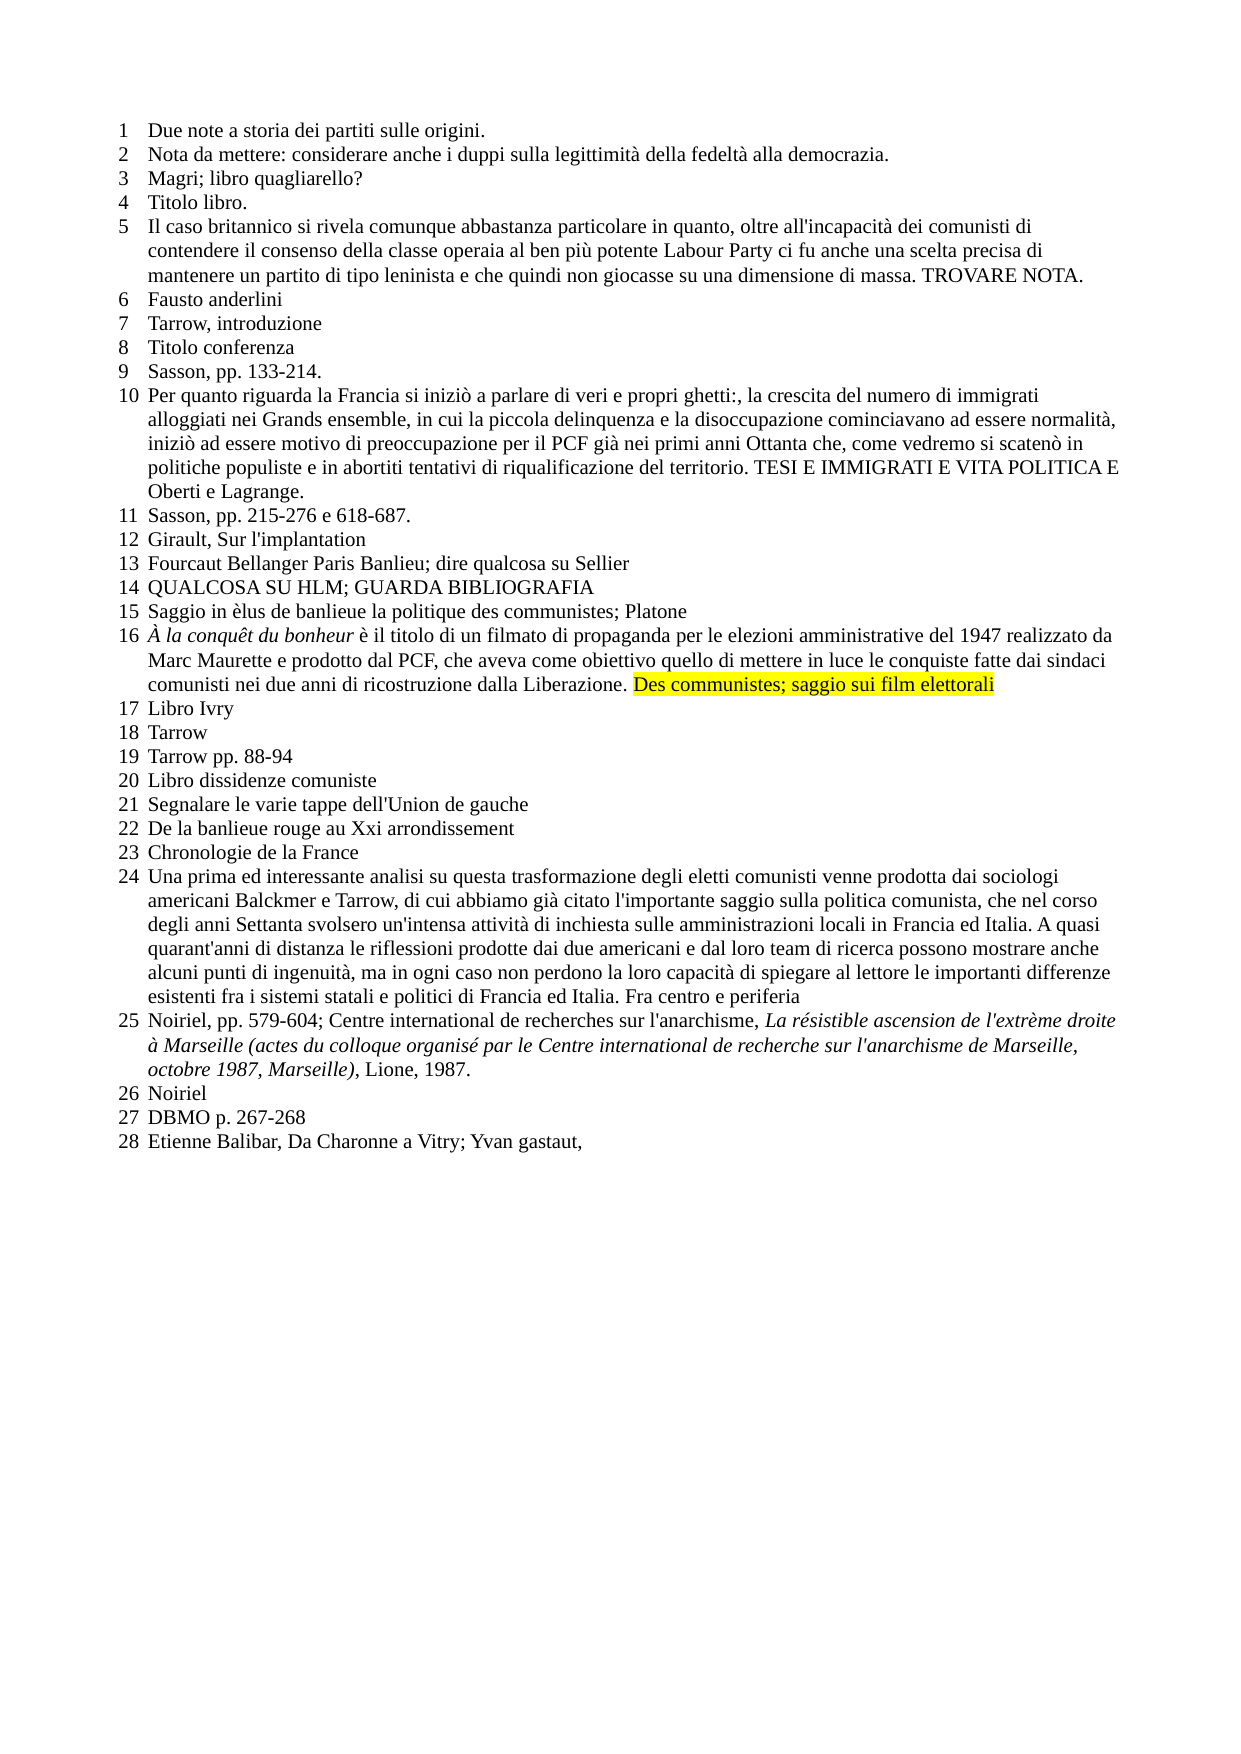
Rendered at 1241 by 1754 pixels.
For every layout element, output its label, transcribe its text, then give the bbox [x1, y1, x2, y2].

text Due note a storia dei partiti sulle origini. [118, 118, 1122, 142]
text Fausto anderlini [118, 287, 1122, 311]
text De la banlieue rouge au Xxi arrondissement [118, 816, 1122, 840]
text Tarrow pp. 88-94 [118, 744, 1122, 768]
text QUALCOSA SU HLM; GUARDA BIBLIOGRAFIA [118, 575, 1122, 599]
text Noiriel [118, 1081, 1122, 1105]
text À la conquêt du bonheur è il titolo di un filmato di propaganda per le elezioni amministrative del 1947 realizzato da Marc Maurette e prodotto dal PCF, che aveva come obiettivo quello di mettere in luce le conquiste fatte dai sindaci comunisti nei due anni di ricostruzione dalla Liberazione. Des communistes; saggio sui film elettorali [118, 623, 1122, 696]
text DBMO p. 267-268 [118, 1105, 1122, 1129]
text Sasson, pp. 133-214. [118, 359, 1122, 383]
text Nota da mettere: considerare anche i duppi sulla legittimità della fedeltà alla democrazia. [118, 142, 1122, 166]
text Chronologie de la France [118, 840, 1122, 864]
text Titolo conferenza [118, 335, 1122, 359]
text Il caso britannico si rivela comunque abbastanza particolare in quanto, oltre all'incapacità dei comunisti di contendere il consenso della classe operaia al ben più potente Labour Party ci fu anche una scelta precisa di mantenere un partito di tipo leninista e che quindi non giocasse su una dimensione di massa. TROVARE NOTA. [118, 214, 1122, 287]
text Saggio in èlus de banlieue la politique des communistes; Platone [118, 599, 1122, 623]
text Libro Ivry [118, 696, 1122, 720]
text Sasson, pp. 215-276 e 618-687. [118, 503, 1122, 527]
text Girault, Sur l'implantation [118, 527, 1122, 551]
text Etienne Balibar, Da Charonne a Vitry; Yvan gastaut, [118, 1129, 1122, 1153]
text Tarrow, introduzione [118, 311, 1122, 335]
text Per quanto riguarda la Francia si iniziò a parlare di veri e propri ghetti:, la crescita del numero di immigrati alloggiati nei Grands ensemble, in cui la piccola delinquenza e la disoccupazione cominciavano ad essere normalità, iniziò ad essere motivo di preoccupazione per il PCF già nei primi anni Ottanta che, come vedremo si scatenò in politiche populiste e in abortiti tentativi di riqualificazione del territorio. TESI E IMMIGRATI E VITA POLITICA E Oberti e Lagrange. [118, 383, 1122, 503]
text Libro dissidenze comuniste [118, 768, 1122, 792]
text Noiriel, pp. 579-604; Centre international de recherches sur l'anarchisme, La résistible ascension de l'extrème droite à Marseille (actes du colloque organisé par le Centre international de recherche sur l'anarchisme de Marseille, octobre 1987, Marseille), Lione, 1987. [118, 1008, 1122, 1081]
text Fourcaut Bellanger Paris Banlieu; dire qualcosa su Sellier [118, 551, 1122, 575]
text Magri; libro quagliarello? [118, 166, 1122, 190]
text Titolo libro. [118, 190, 1122, 214]
text Tarrow [118, 720, 1122, 744]
text Segnalare le varie tappe dell'Union de gauche [118, 792, 1122, 816]
text Una prima ed interessante analisi su questa trasformazione degli eletti comunisti venne prodotta dai sociologi americani Balckmer e Tarrow, di cui abbiamo già citato l'importante saggio sulla politica comunista, che nel corso degli anni Settanta svolsero un'intensa attività di inchiesta sulle amministrazioni locali in Francia ed Italia. A quasi quarant'anni di distanza le riflessioni prodotte dai due americani e dal loro team di ricerca possono mostrare anche alcuni punti di ingenuità, ma in ogni caso non perdono la loro capacità di spiegare al lettore le importanti differenze esistenti fra i sistemi statali e politici di Francia ed Italia. Fra centro e periferia [118, 864, 1122, 1008]
